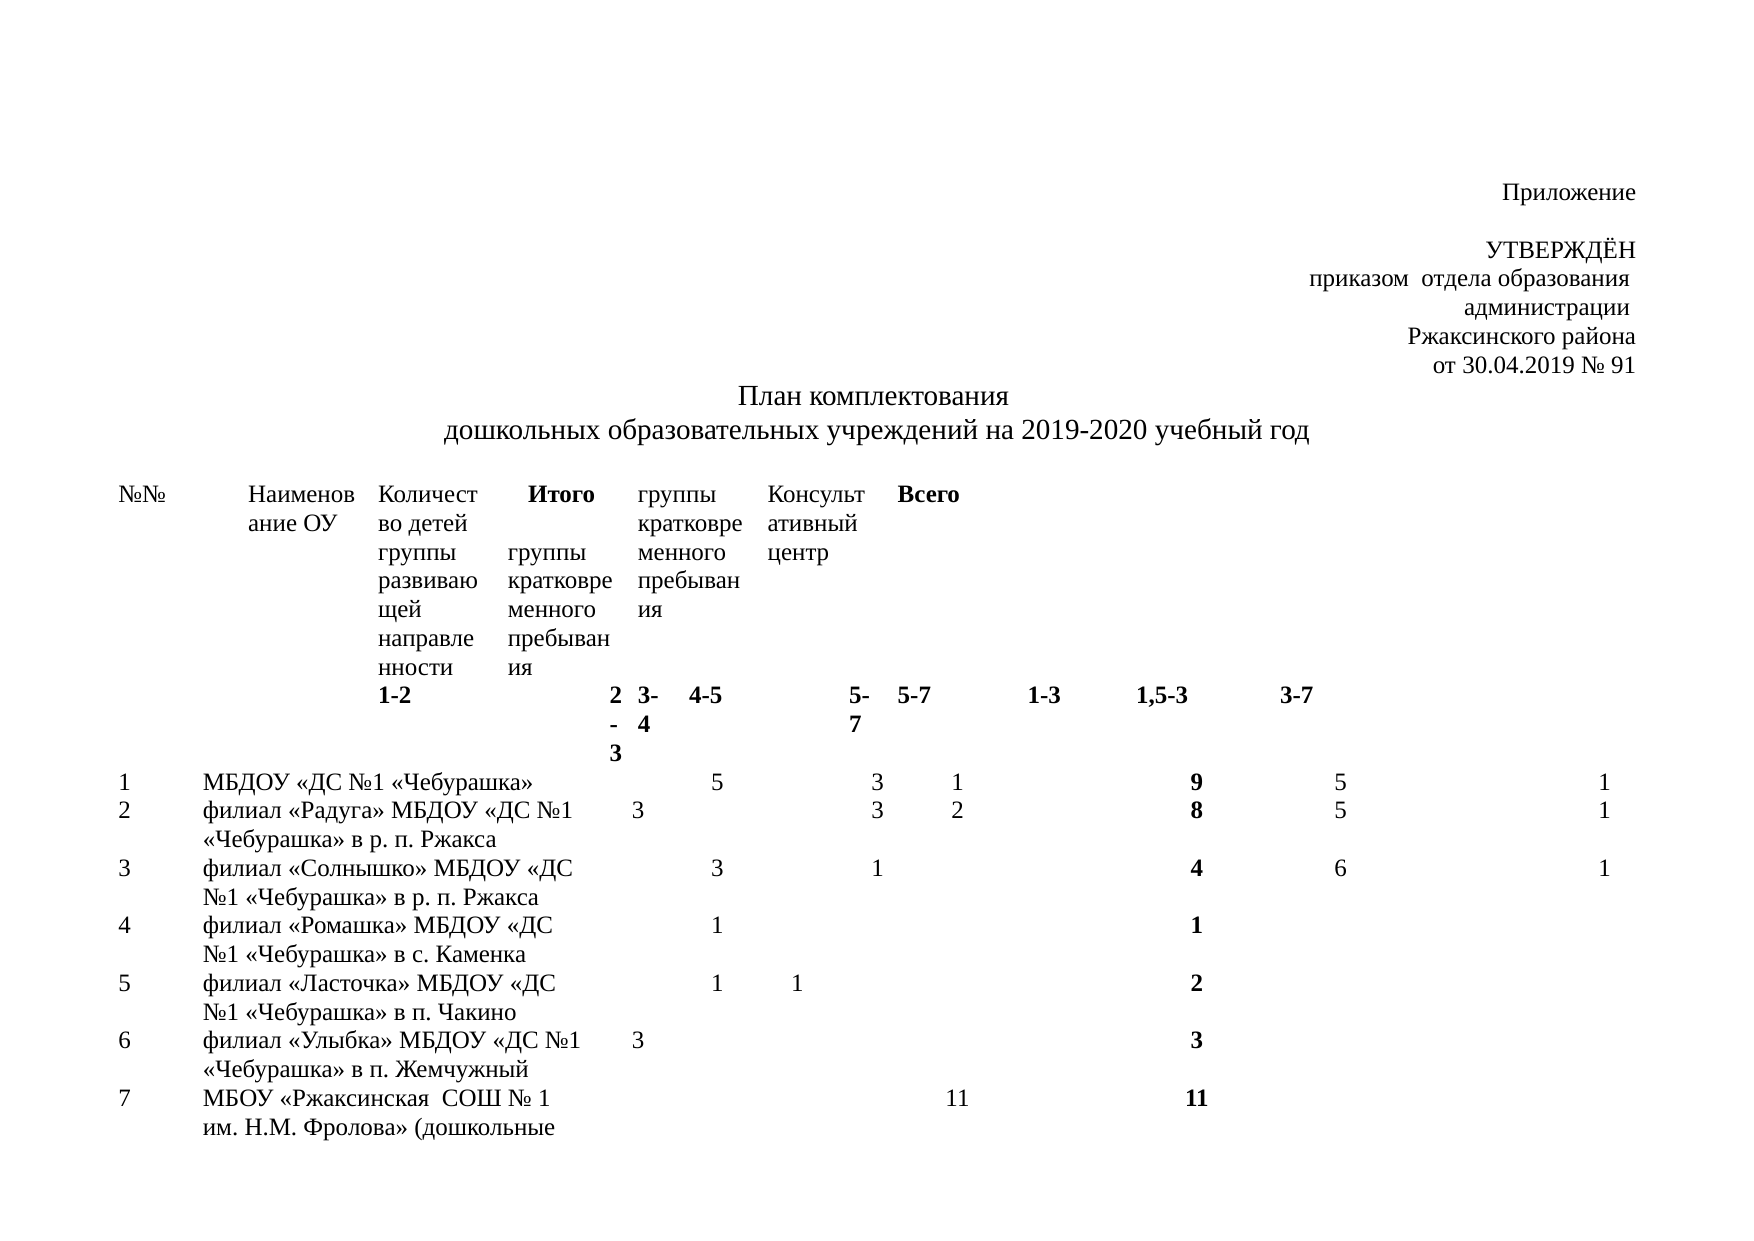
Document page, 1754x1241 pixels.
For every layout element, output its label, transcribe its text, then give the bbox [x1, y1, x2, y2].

table_cell [756, 795, 838, 853]
table_cell 1 [1540, 853, 1668, 910]
table_cell [918, 853, 997, 910]
table_cell 5-7 [886, 680, 997, 767]
table_cell 2 [107, 795, 191, 853]
table_cell [1269, 910, 1412, 968]
table_cell [756, 1083, 838, 1140]
table_cell филиал «Радуга» МБДОУ «ДС №1 «Чебурашка» в р. п. Ржакса [191, 795, 598, 853]
table_header Итого [496, 479, 626, 537]
table_cell 1 [1540, 767, 1668, 795]
table_cell 3 [598, 795, 678, 853]
table_cell 5 [107, 968, 191, 1025]
table_cell 6 [1269, 853, 1412, 910]
table_cell группы кратковременного пребывания [496, 537, 626, 680]
table_cell [1269, 968, 1412, 1025]
table_cell [838, 968, 917, 1025]
table_cell филиал «Солнышко» МБДОУ «ДС №1 «Чебурашка» в р. п. Ржакса [191, 853, 598, 910]
table_cell 1 [107, 767, 191, 795]
table_cell [1412, 767, 1540, 795]
table_cell 3 [598, 1025, 678, 1083]
table_cell [1412, 1083, 1540, 1140]
table_cell 2-3 [598, 680, 626, 767]
table_cell 11 [918, 1083, 997, 1140]
table_cell [1412, 853, 1540, 910]
table_cell 3-4 [626, 680, 678, 767]
table_cell 2 [1125, 968, 1268, 1025]
table_cell [1540, 1025, 1668, 1083]
table_cell [756, 910, 838, 968]
table_cell 1,5-3 [1125, 680, 1268, 767]
table_cell [838, 1083, 917, 1140]
table_cell [1016, 537, 1668, 680]
table_header Всего [886, 479, 1016, 680]
text от 30.04.2019 № 91 [118, 350, 1636, 378]
table_cell [756, 853, 838, 910]
text Приложение [118, 177, 1636, 206]
table_cell [598, 767, 678, 795]
table_cell 1-2 [367, 680, 598, 767]
table_cell [997, 680, 1016, 767]
table_cell филиал «Ромашка» МБДОУ «ДС №1 «Чебурашка» в с. Каменка [191, 910, 598, 968]
table_cell [598, 968, 678, 1025]
table_cell 4-5 [678, 680, 838, 767]
table_cell [997, 1025, 1124, 1083]
table_cell 9 [1125, 767, 1268, 795]
table_cell 1 [756, 968, 838, 1025]
table_cell 11 [1125, 1083, 1268, 1140]
table_cell 1-3 [1016, 680, 1124, 767]
table_cell 1 [678, 968, 756, 1025]
text Ржаксинского района [118, 321, 1636, 350]
table_cell [997, 968, 1124, 1025]
table_cell 7 [107, 1083, 191, 1140]
table_cell 8 [1125, 795, 1268, 853]
text администрации [118, 292, 1636, 321]
table_cell 5-7 [838, 680, 886, 767]
table_cell [838, 1025, 917, 1083]
table_cell [756, 1025, 838, 1083]
table_cell [918, 968, 997, 1025]
table_cell [918, 910, 997, 968]
table_cell [598, 853, 678, 910]
table_cell [1412, 795, 1540, 853]
table_cell 6 [107, 1025, 191, 1083]
table_cell [598, 910, 678, 968]
table_cell МБДОУ «ДС №1 «Чебурашка» [191, 767, 598, 795]
table_cell группы развивающей направленности [367, 537, 496, 680]
table_cell 2 [918, 795, 997, 853]
table_cell [1412, 968, 1540, 1025]
table_cell филиал «Ласточка» МБДОУ «ДС №1 «Чебурашка» в п. Чакино [191, 968, 598, 1025]
table_cell [997, 767, 1124, 795]
table_cell 5 [1269, 795, 1412, 853]
table_cell [1269, 1025, 1412, 1083]
table_cell 3 [838, 767, 917, 795]
table_cell 1 [1540, 795, 1668, 853]
table_cell 3 [1125, 1025, 1268, 1083]
table_header Количество детей [367, 479, 496, 537]
table_cell [918, 1025, 997, 1083]
table_cell [1269, 1083, 1412, 1140]
text План комплектования [118, 378, 1636, 412]
table_header группы кратковременного пребывания [626, 479, 756, 680]
table_cell 4 [107, 910, 191, 968]
table_cell [756, 767, 838, 795]
table_cell 3 [838, 795, 917, 853]
table_cell [678, 1083, 756, 1140]
table_cell 5 [1269, 767, 1412, 795]
table_header №№ [107, 479, 237, 767]
table_cell [1540, 968, 1668, 1025]
table_cell 1 [678, 910, 756, 968]
table_cell филиал «Улыбка» МБДОУ «ДС №1 «Чебурашка» в п. Жемчужный [191, 1025, 598, 1083]
table_cell [1412, 910, 1540, 968]
table_cell 3-7 [1269, 680, 1412, 767]
table_cell [678, 795, 756, 853]
table_cell 4 [1125, 853, 1268, 910]
text УТВЕРЖДЁН [118, 235, 1636, 263]
table_cell 1 [838, 853, 917, 910]
table_cell [997, 910, 1124, 968]
table_header Наименование ОУ [237, 479, 367, 767]
table_cell 1 [918, 767, 997, 795]
table_cell МБОУ «Ржаксинская СОШ № 1 им. Н.М. Фролова» (дошкольные [191, 1083, 598, 1140]
text дошкольных образовательных учреждений на 2019-2020 учебный год [118, 412, 1636, 446]
table_cell [1540, 910, 1668, 968]
table_cell [997, 795, 1124, 853]
table_cell [838, 910, 917, 968]
table_cell [997, 1083, 1124, 1140]
table_cell 5 [678, 767, 756, 795]
table_cell 1 [1125, 910, 1268, 968]
table_cell [598, 1083, 678, 1140]
table_cell 3 [678, 853, 756, 910]
table_cell [1540, 1083, 1668, 1140]
table_cell [1412, 680, 1540, 767]
table_cell [1412, 1025, 1540, 1083]
table_cell [997, 853, 1124, 910]
table_header Консультативный центр [756, 479, 886, 680]
table_cell [678, 1025, 756, 1083]
table_cell 3 [107, 853, 191, 910]
text приказом отдела образования [118, 263, 1636, 292]
